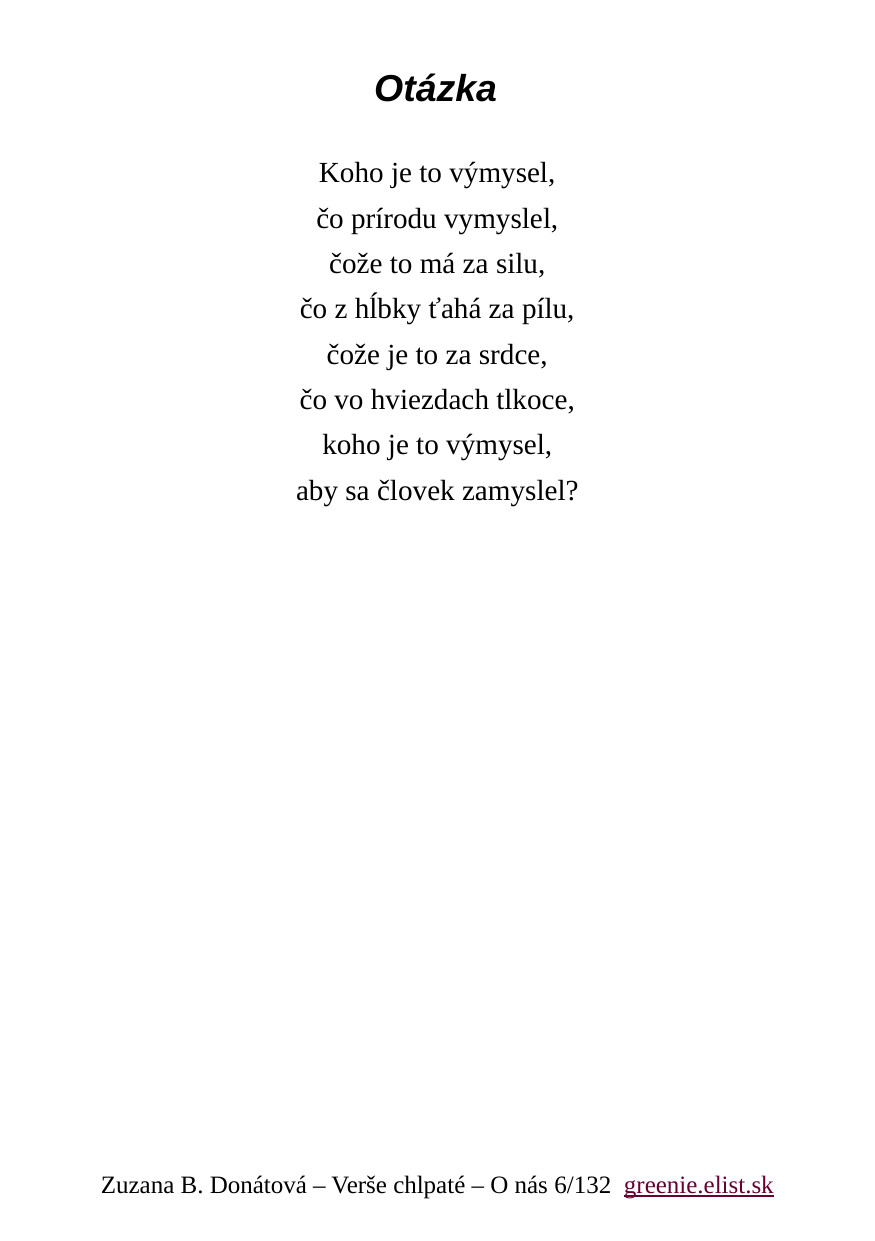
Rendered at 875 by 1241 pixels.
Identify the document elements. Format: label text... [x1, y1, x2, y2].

text koho je to výmysel, [41, 427, 833, 461]
text aby sa človek zamyslel? [41, 473, 833, 506]
text čo prírodu vymyslel, [41, 201, 833, 234]
text čo z hĺbky ťahá za pílu, [41, 292, 833, 325]
text čože to má za silu, [41, 246, 833, 280]
subtitle Otázka [41, 66, 833, 109]
text Koho je to výmysel, [41, 156, 833, 189]
text čože je to za srdce, [41, 337, 833, 370]
text čo vo hviezdach tlkoce, [41, 382, 833, 416]
